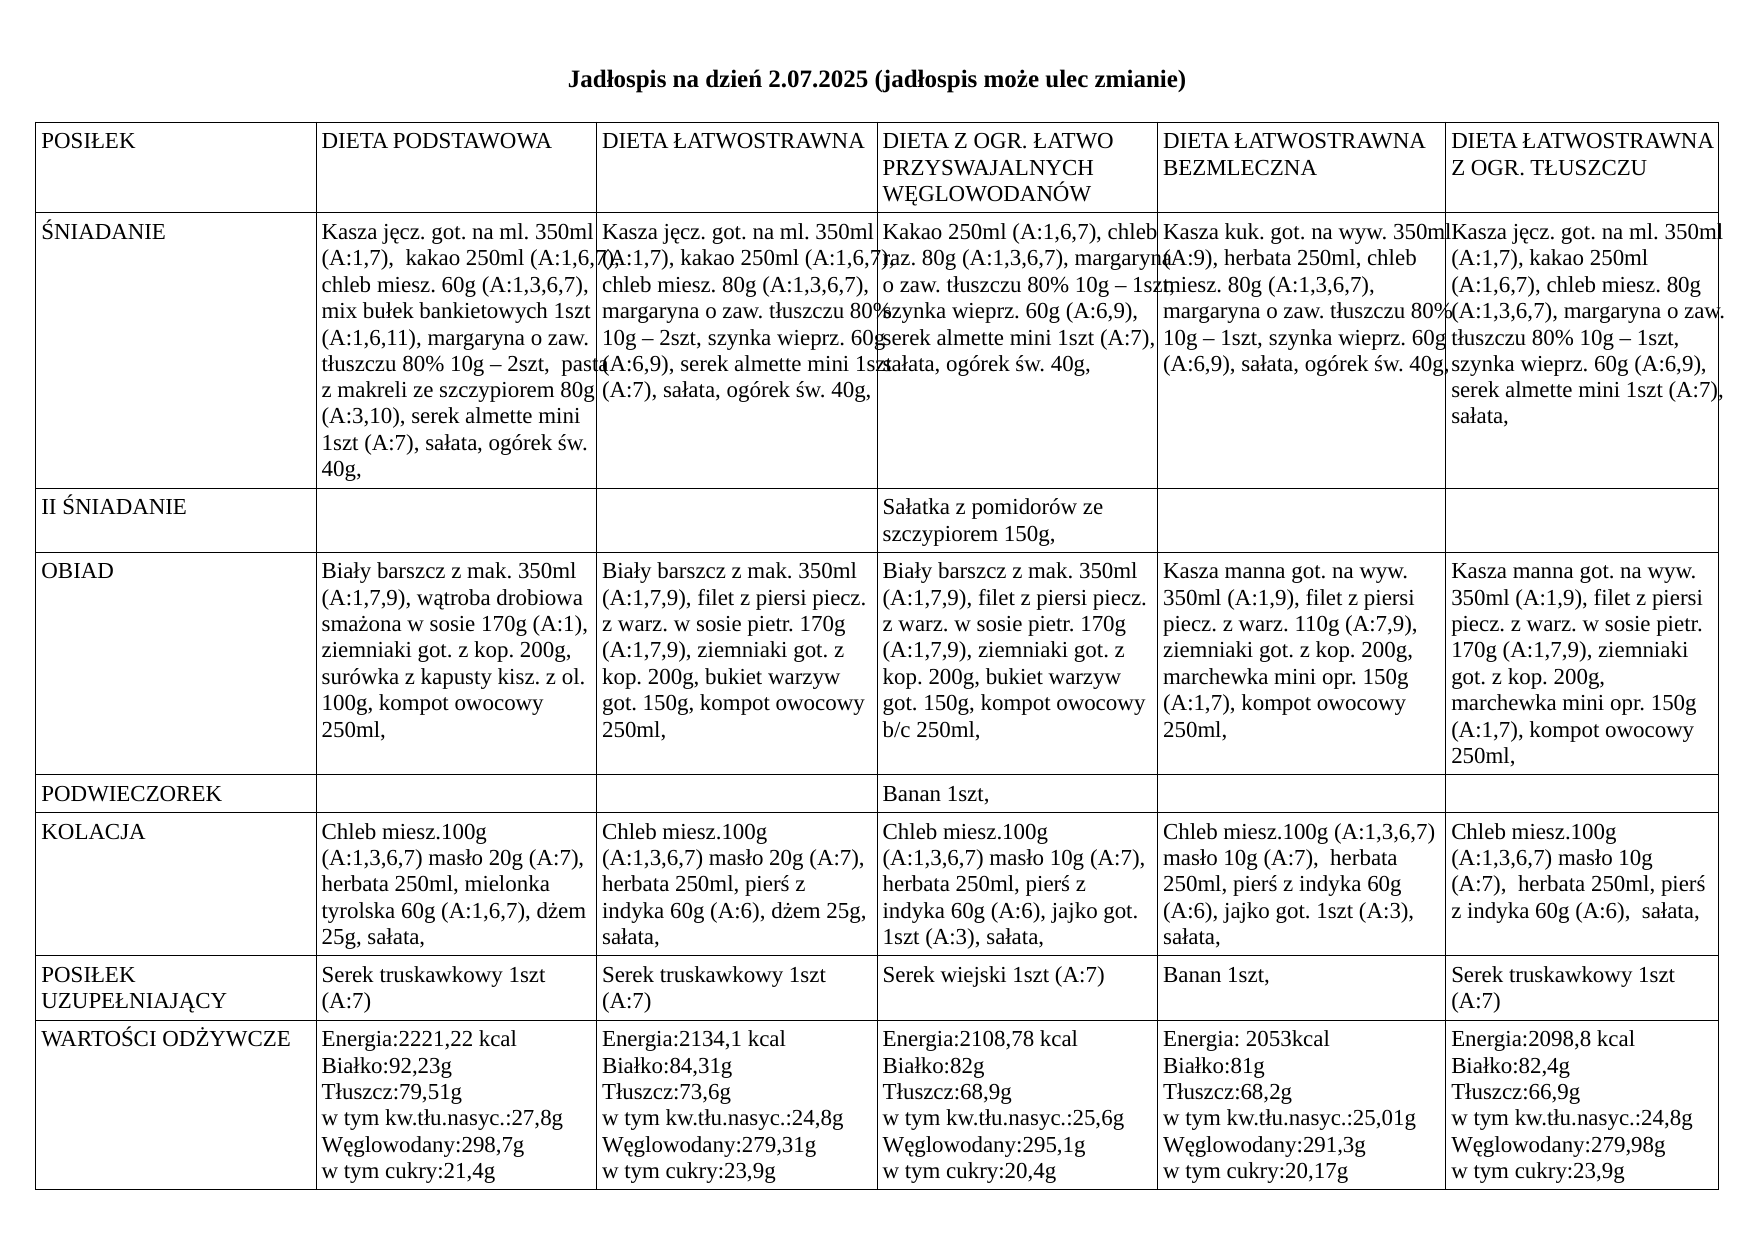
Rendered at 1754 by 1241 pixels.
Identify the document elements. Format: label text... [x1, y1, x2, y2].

table_header DIETA Z OGR. ŁATWO PRZYSWAJALNYCH WĘGLOWODANÓW [878, 123, 1157, 212]
table_cell Serek truskawkowy 1szt (A:7) [317, 956, 596, 1019]
table_cell Energia:2134,1 kcal Białko:84,31g Tłuszcz:73,6g w tym kw.tłu.nasyc.:24,8g Węglowodany:279,31g w tym cukry:23,9g [597, 1021, 877, 1189]
table_cell POSIŁEK UZUPEŁNIAJĄCY [36, 956, 316, 1019]
table_cell Kasza kuk. got. na wyw. 350ml (A:9), herbata 250ml, chleb miesz. 80g (A:1,3,6,7), margaryna o zaw. tłuszczu 80% 10g – 1szt, szynka wieprz. 60g (A:6,9), sałata, ogórek św. 40g, [1158, 213, 1445, 487]
table_cell Biały barszcz z mak. 350ml (A:1,7,9), wątroba drobiowa smażona w sosie 170g (A:1), ziemniaki got. z kop. 200g, surówka z kapusty kisz. z ol. 100g, kompot owocowy 250ml, [317, 553, 596, 774]
table_cell [1446, 775, 1718, 812]
table_cell Kakao 250ml (A:1,6,7), chleb raz. 80g (A:1,3,6,7), margaryna o zaw. tłuszczu 80% 10g – 1szt, szynka wieprz. 60g (A:6,9), serek almette mini 1szt (A:7), sałata, ogórek św. 40g, [878, 213, 1157, 487]
table_cell PODWIECZOREK [36, 775, 316, 812]
table_cell Chleb miesz.100g (A:1,3,6,7) masło 20g (A:7), herbata 250ml, mielonka tyrolska 60g (A:1,6,7), dżem 25g, sałata, [317, 813, 596, 955]
table_cell Biały barszcz z mak. 350ml (A:1,7,9), filet z piersi piecz. z warz. w sosie pietr. 170g (A:1,7,9), ziemniaki got. z kop. 200g, bukiet warzyw got. 150g, kompot owocowy b/c 250ml, [878, 553, 1157, 774]
table_cell Chleb miesz.100g (A:1,3,6,7) masło 10g (A:7), herbata 250ml, pierś z indyka 60g (A:6), jajko got. 1szt (A:3), sałata, [878, 813, 1157, 955]
table_cell Chleb miesz.100g (A:1,3,6,7) masło 10g (A:7), herbata 250ml, pierś z indyka 60g (A:6), sałata, [1446, 813, 1718, 955]
table_cell Kasza jęcz. got. na ml. 350ml (A:1,7), kakao 250ml (A:1,6,7), chleb miesz. 80g (A:1,3,6,7), margaryna o zaw. tłuszczu 80% 10g – 2szt, szynka wieprz. 60g (A:6,9), serek almette mini 1szt (A:7), sałata, ogórek św. 40g, [597, 213, 877, 487]
table_cell Energia:2108,78 kcal Białko:82g Tłuszcz:68,9g w tym kw.tłu.nasyc.:25,6g Węglowodany:295,1g w tym cukry:20,4g [878, 1021, 1157, 1189]
table_cell Kasza manna got. na wyw. 350ml (A:1,9), filet z piersi piecz. z warz. 110g (A:7,9), ziemniaki got. z kop. 200g, marchewka mini opr. 150g (A:1,7), kompot owocowy 250ml, [1158, 553, 1445, 774]
table_cell KOLACJA [36, 813, 316, 955]
table_cell Serek truskawkowy 1szt (A:7) [597, 956, 877, 1019]
table_cell II ŚNIADANIE [36, 489, 316, 552]
table_cell Serek truskawkowy 1szt (A:7) [1446, 956, 1718, 1019]
table_cell Energia: 2053kcal Białko:81g Tłuszcz:68,2g w tym kw.tłu.nasyc.:25,01g Węglowodany:291,3g w tym cukry:20,17g [1158, 1021, 1445, 1189]
table_cell Banan 1szt, [878, 775, 1157, 812]
table_cell [317, 489, 596, 552]
table_header DIETA PODSTAWOWA [317, 123, 596, 212]
table_cell [317, 775, 596, 812]
table_cell Chleb miesz.100g (A:1,3,6,7) masło 20g (A:7), herbata 250ml, pierś z indyka 60g (A:6), dżem 25g, sałata, [597, 813, 877, 955]
table_cell ŚNIADANIE [36, 213, 316, 487]
table_cell Energia:2221,22 kcal Białko:92,23g Tłuszcz:79,51g w tym kw.tłu.nasyc.:27,8g Węglowodany:298,7g w tym cukry:21,4g [317, 1021, 596, 1189]
table_cell Kasza manna got. na wyw. 350ml (A:1,9), filet z piersi piecz. z warz. w sosie pietr. 170g (A:1,7,9), ziemniaki got. z kop. 200g, marchewka mini opr. 150g (A:1,7), kompot owocowy 250ml, [1446, 553, 1718, 774]
table_cell Kasza jęcz. got. na ml. 350ml (A:1,7), kakao 250ml (A:1,6,7), chleb miesz. 80g (A:1,3,6,7), margaryna o zaw. tłuszczu 80% 10g – 1szt, szynka wieprz. 60g (A:6,9), serek almette mini 1szt (A:7), sałata, [1446, 213, 1718, 487]
table_cell Sałatka z pomidorów ze szczypiorem 150g, [878, 489, 1157, 552]
table_cell Banan 1szt, [1158, 956, 1445, 1019]
table_cell OBIAD [36, 553, 316, 774]
table_cell Kasza jęcz. got. na ml. 350ml (A:1,7), kakao 250ml (A:1,6,7), chleb miesz. 60g (A:1,3,6,7), mix bułek bankietowych 1szt (A:1,6,11), margaryna o zaw. tłuszczu 80% 10g – 2szt, pasta z makreli ze szczypiorem 80g (A:3,10), serek almette mini 1szt (A:7), sałata, ogórek św. 40g, [317, 213, 596, 487]
table_cell [1446, 489, 1718, 552]
table_header DIETA ŁATWOSTRAWNA [597, 123, 877, 212]
table_cell Serek wiejski 1szt (A:7) [878, 956, 1157, 1019]
table_header DIETA ŁATWOSTRAWNA Z OGR. TŁUSZCZU [1446, 123, 1718, 212]
table_cell [597, 489, 877, 552]
table_cell [1158, 775, 1445, 812]
table_cell [597, 775, 877, 812]
table_cell [1158, 489, 1445, 552]
table_cell Biały barszcz z mak. 350ml (A:1,7,9), filet z piersi piecz. z warz. w sosie pietr. 170g (A:1,7,9), ziemniaki got. z kop. 200g, bukiet warzyw got. 150g, kompot owocowy 250ml, [597, 553, 877, 774]
table_cell Energia:2098,8 kcal Białko:82,4g Tłuszcz:66,9g w tym kw.tłu.nasyc.:24,8g Węglowodany:279,98g w tym cukry:23,9g [1446, 1021, 1718, 1189]
table_cell Chleb miesz.100g (A:1,3,6,7) masło 10g (A:7), herbata 250ml, pierś z indyka 60g (A:6), jajko got. 1szt (A:3), sałata, [1158, 813, 1445, 955]
text Jadłospis na dzień 2.07.2025 (jadłospis może ulec zmianie) [35, 64, 1718, 93]
table_cell WARTOŚCI ODŻYWCZE [36, 1021, 316, 1189]
table_header POSIŁEK [36, 123, 316, 212]
table_header DIETA ŁATWOSTRAWNA BEZMLECZNA [1158, 123, 1445, 212]
